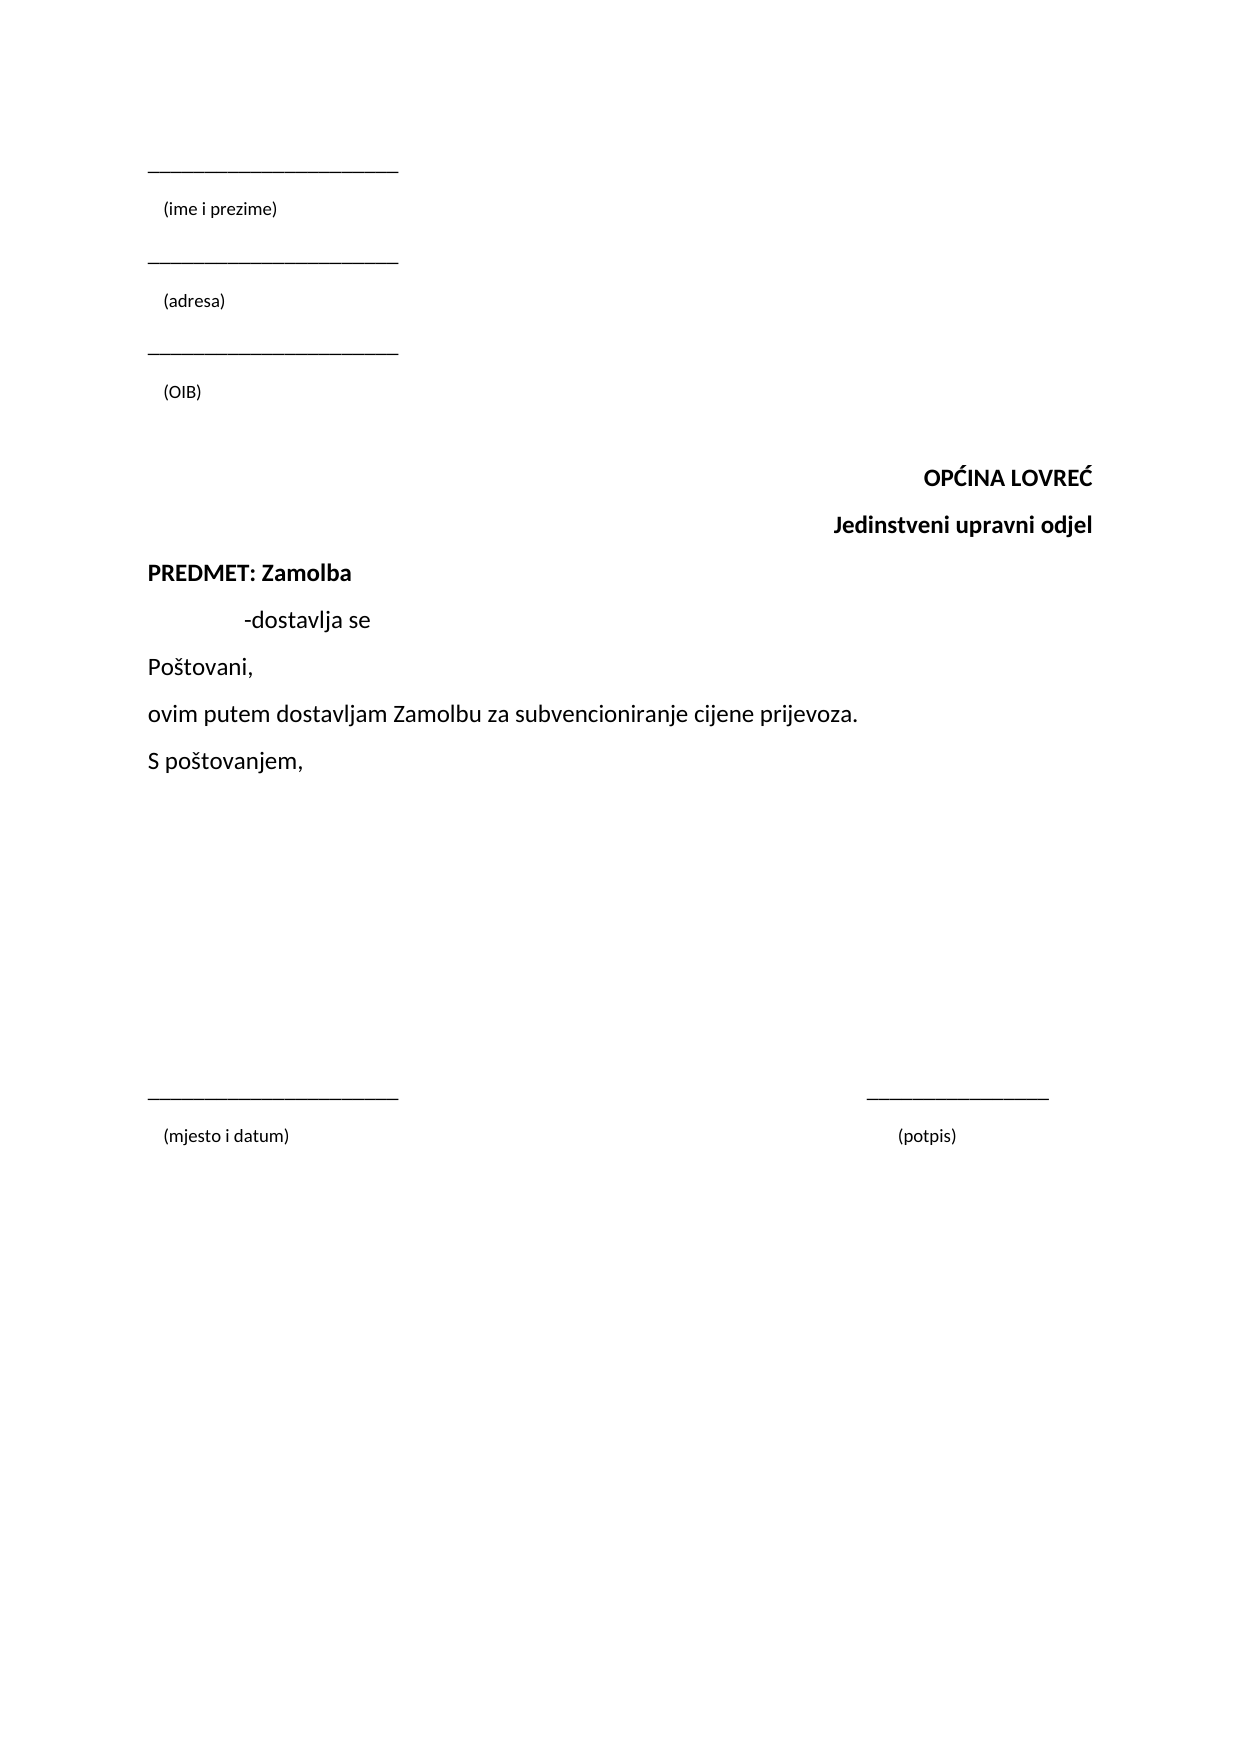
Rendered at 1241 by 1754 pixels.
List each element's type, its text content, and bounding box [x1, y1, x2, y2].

text PREDMET: Zamolba [148, 557, 1093, 587]
text -dostavlja se [148, 604, 1093, 634]
text OPĆINA LOVREĆ [148, 462, 1093, 493]
text (mjesto i datum) (potpis) [148, 1121, 1093, 1149]
text Jedinstveni upravni odjel [148, 509, 1093, 540]
text ovim putem dostavljam Zamolbu za subvencioniranje cijene prijevoza. [148, 698, 1093, 729]
text (OIB) [148, 376, 1093, 404]
text Poštovani, [148, 651, 1093, 682]
text ______________________ [148, 239, 1093, 267]
text ______________________ [148, 148, 1093, 176]
text (adresa) [148, 285, 1093, 313]
text ______________________ [148, 331, 1093, 358]
text S poštovanjem, [148, 746, 1093, 776]
text (ime i prezime) [148, 193, 1093, 221]
text ______________________ ________________ [148, 1075, 1093, 1103]
